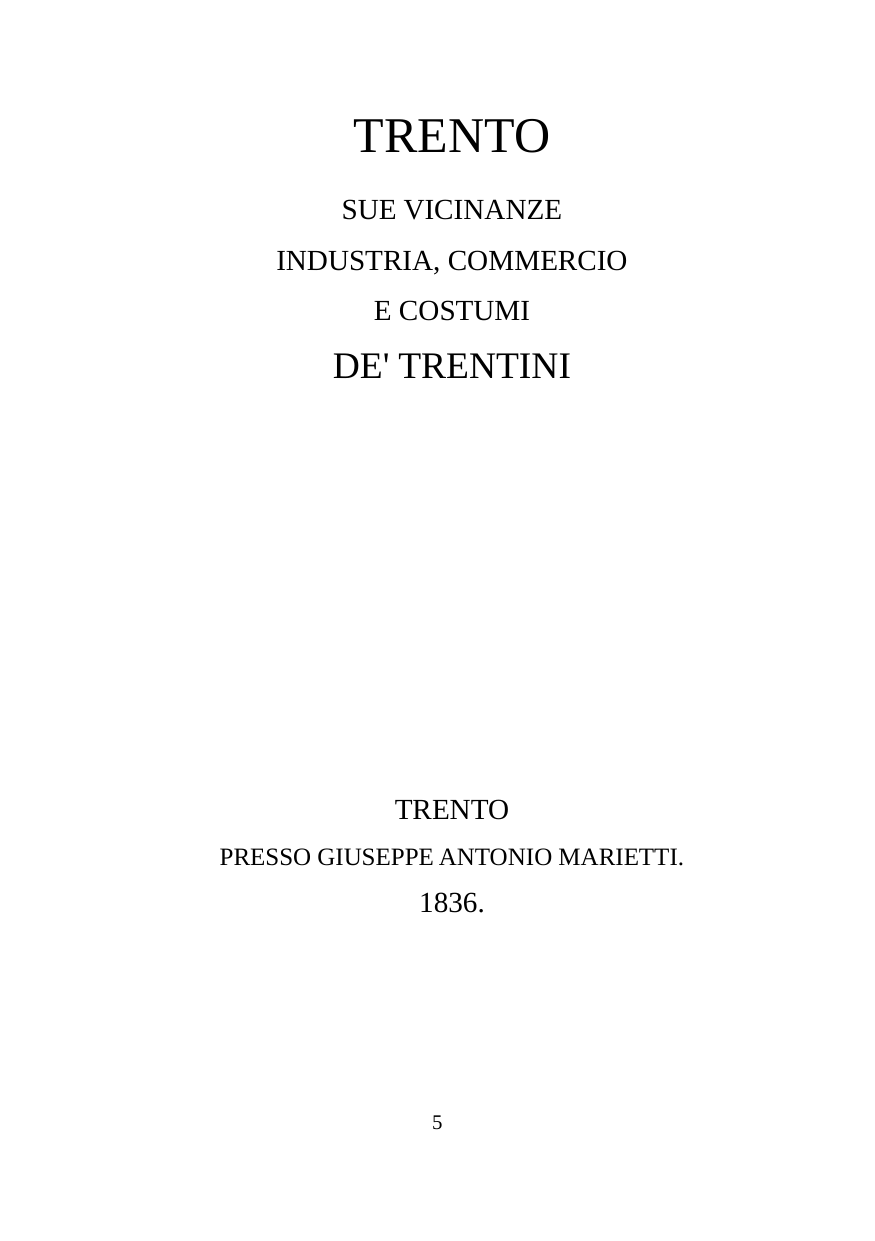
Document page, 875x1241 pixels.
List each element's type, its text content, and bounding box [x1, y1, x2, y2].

text 1836. [106, 885, 768, 919]
text TRENTO [106, 106, 768, 164]
text SUE VICINANZE [106, 192, 768, 226]
text DE' TRENTINI [106, 343, 768, 387]
text TRENTO [106, 792, 768, 826]
text PRESSO GIUSEPPE ANTONIO MARIETTI. [106, 842, 768, 871]
text E COSTUMI [106, 293, 768, 327]
text INDUSTRIA, COMMERCIO [106, 243, 768, 276]
